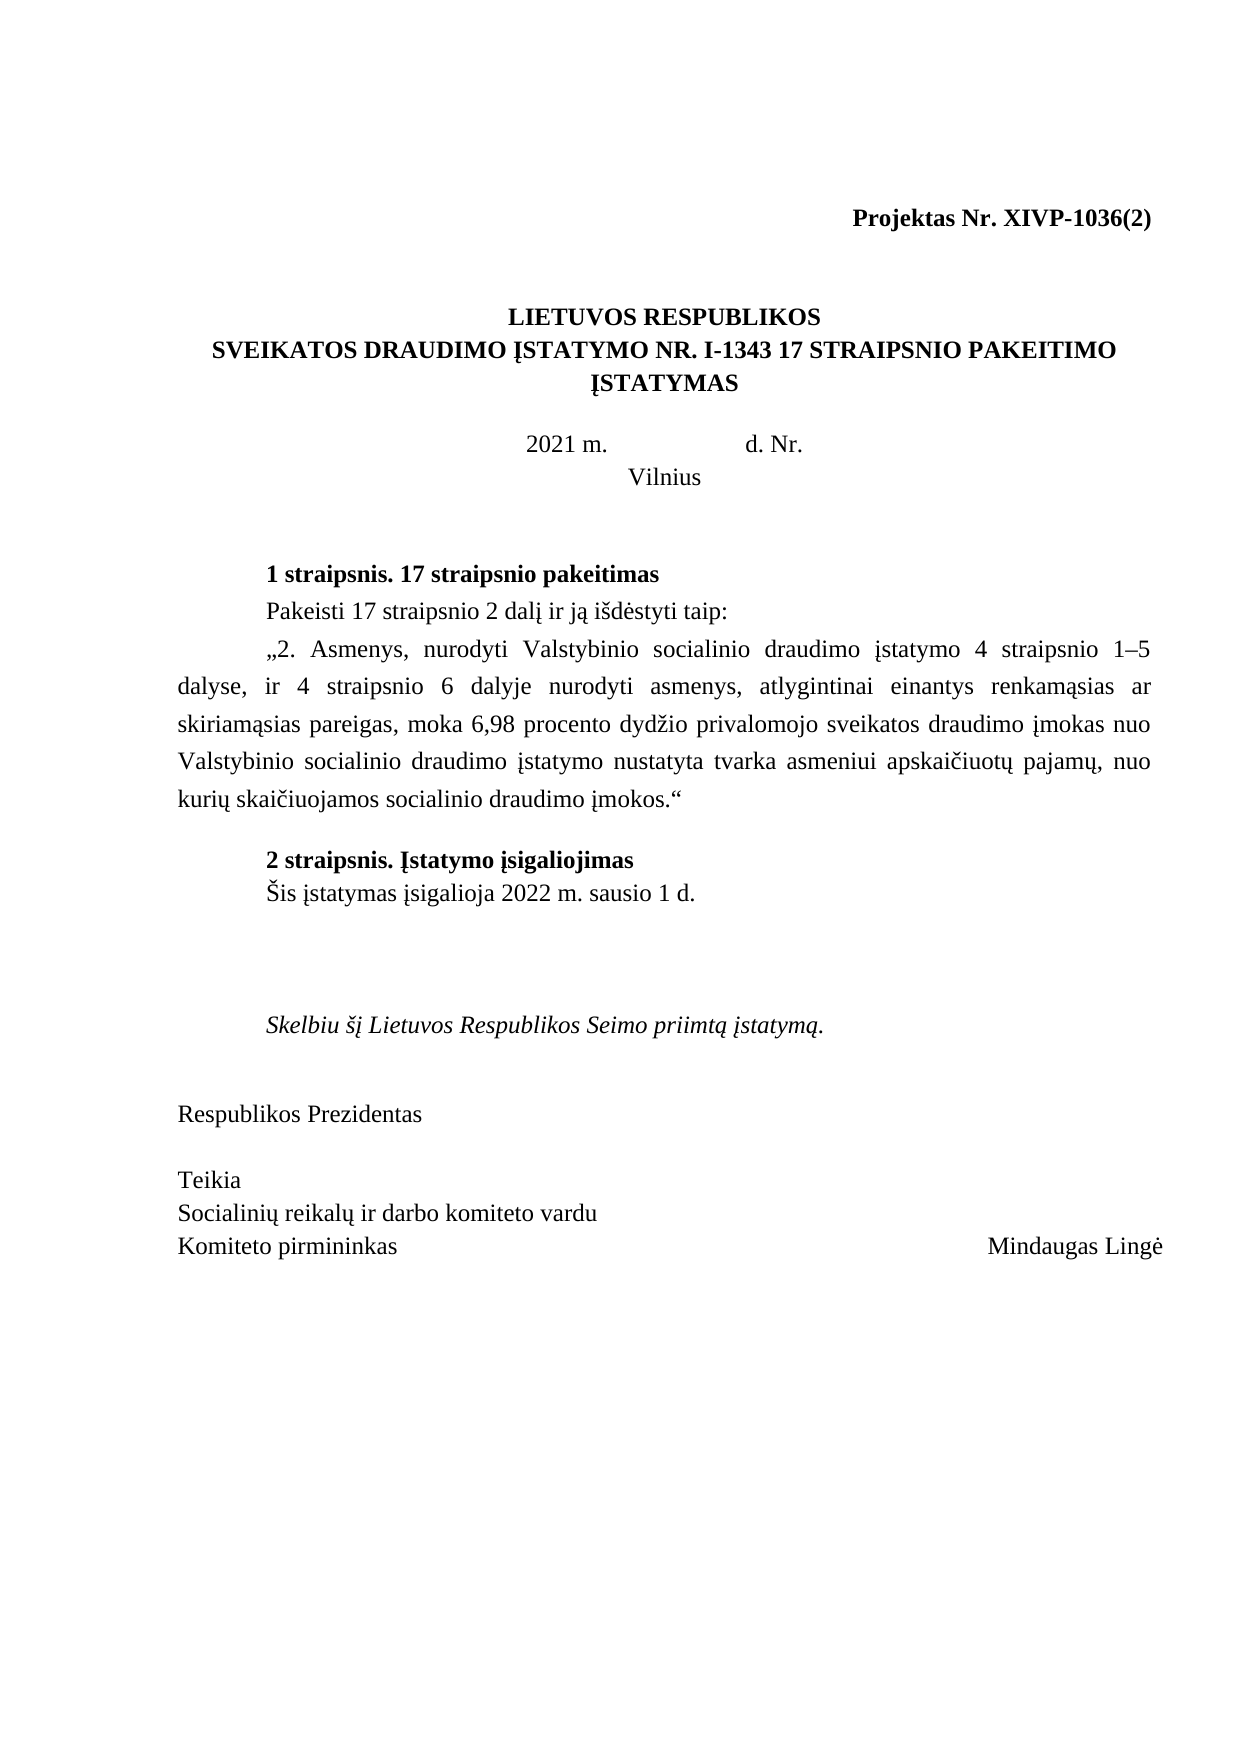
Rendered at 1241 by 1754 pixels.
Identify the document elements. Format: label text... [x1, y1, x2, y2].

text 2021 m. d. Nr. [177, 429, 1152, 457]
text LIETUVOS RESPUBLIKOS [177, 302, 1152, 331]
text Teikia [177, 1165, 1208, 1193]
text Skelbiu šį Lietuvos Respublikos Seimo priimtą įstatymą. [177, 1011, 1208, 1039]
text Socialinių reikalų ir darbo komiteto vardu [177, 1198, 1208, 1227]
text SVEIKATOS DRAUDIMO ĮSTATYMO NR. I-1343 17 STRAIPSNIO PAKEITIMO [177, 335, 1152, 364]
text „2. Asmenys, nurodyti Valstybinio socialinio draudimo įstatymo 4 straipsnio 1–5 dalyse, ir 4 straipsnio 6 dalyje nurodyti asmenys, atlygintinai einantys renkamąsias ar skiriamąsias pareigas, moka 6,98 procento dydžio privalomojo sveikatos draudimo įmokas nuo Valstybinio socialinio draudimo įstatymo nustatyta tvarka asmeniui apskaičiuotų pajamų, nuo kurių skaičiuojamos socialinio draudimo įmokos.“ [177, 625, 1152, 812]
text 2 straipsnis. Įstatymo įsigaliojimas [177, 845, 1152, 874]
text Pakeisti 17 straipsnio 2 dalį ir ją išdėstyti taip: [177, 587, 1152, 625]
text 1 straipsnis. 17 straipsnio pakeitimas [177, 550, 1152, 587]
text Vilnius [177, 462, 1152, 490]
text Respublikos Prezidentas [177, 1099, 1208, 1127]
text Komiteto pirmininkas Mindaugas Lingė [177, 1231, 1208, 1259]
text ĮSTATYMAS [177, 368, 1152, 397]
text Projektas Nr. XIVP-1036(2) [177, 203, 1152, 232]
text Šis įstatymas įsigalioja 2022 m. sausio 1 d. [177, 878, 1152, 907]
